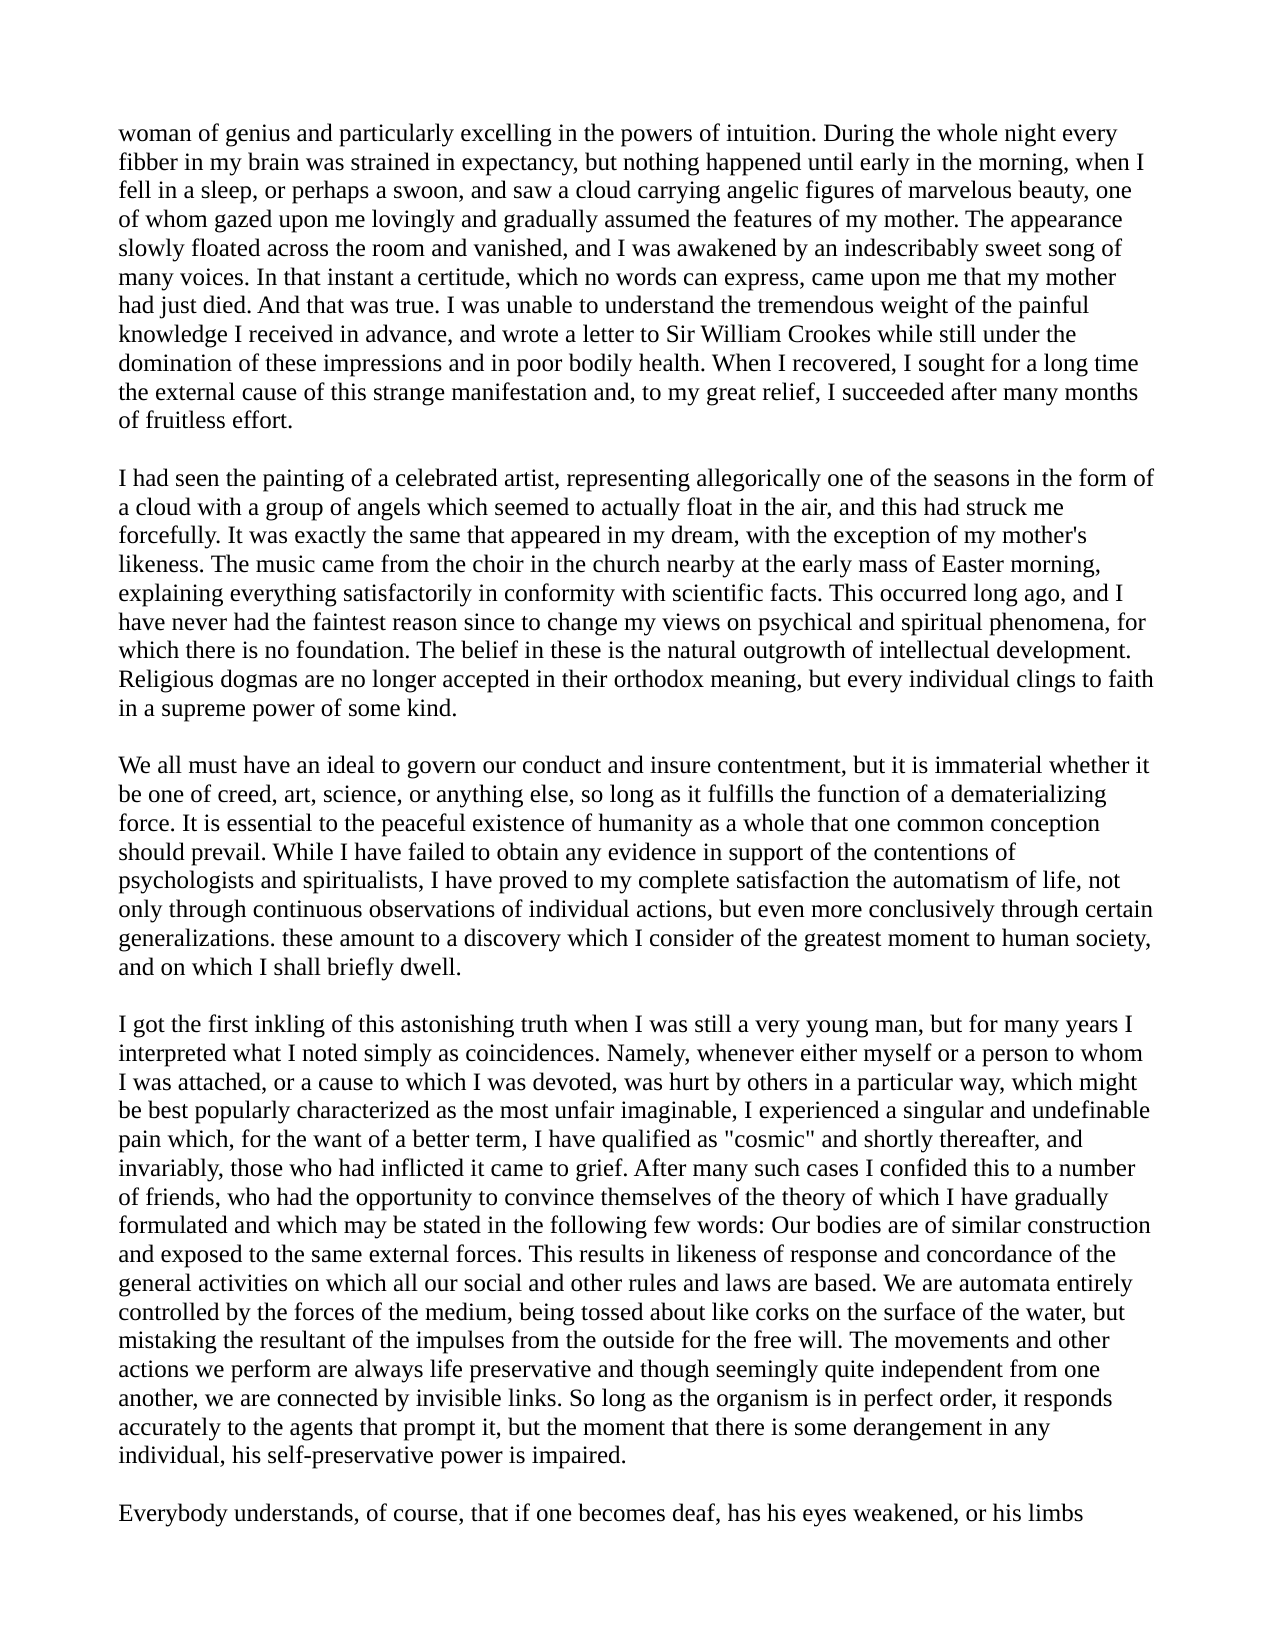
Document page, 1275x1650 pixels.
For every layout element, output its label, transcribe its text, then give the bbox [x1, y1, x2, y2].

text woman of genius and particularly excelling in the powers of intuition. During the whole night every fibber in my brain was strained in expectancy, but nothing happened until early in the morning, when I fell in a sleep, or perhaps a swoon, and saw a cloud carrying angelic figures of marvelous beauty, one of whom gazed upon me lovingly and gradually assumed the features of my mother. The appearance slowly floated across the room and vanished, and I was awakened by an indescribably sweet song of many voices. In that instant a certitude, which no words can express, came upon me that my mother had just died. And that was true. I was unable to understand the tremendous weight of the painful knowledge I received in advance, and wrote a letter to Sir William Crookes while still under the domination of these impressions and in poor bodily health. When I recovered, I sought for a long time the external cause of this strange manifestation and, to my great relief, I succeeded after many months of fruitless effort. I had seen the painting of a celebrated artist, representing allegorically one of the seasons in the form of a cloud with a group of angels which seemed to actually float in the air, and this had struck me forcefully. It was exactly the same that appeared in my dream, with the exception of my mother's likeness. The music came from the choir in the church nearby at the early mass of Easter morning, explaining everything satisfactorily in conformity with scientific facts. This occurred long ago, and I have never had the faintest reason since to change my views on psychical and spiritual phenomena, for which there is no foundation. The belief in these is the natural outgrowth of intellectual development. Religious dogmas are no longer accepted in their orthodox meaning, but every individual clings to faith in a supreme power of some kind. We all must have an ideal to govern our conduct and insure contentment, but it is immaterial whether it be one of creed, art, science, or anything else, so long as it fulfills the function of a dematerializing force. It is essential to the peaceful existence of humanity as a whole that one common conception should prevail. While I have failed to obtain any evidence in support of the contentions of psychologists and spiritualists, I have proved to my complete satisfaction the automatism of life, not only through continuous observations of individual actions, but even more conclusively through certain generalizations. these amount to a discovery which I consider of the greatest moment to human society, and on which I shall briefly dwell. I got the first inkling of this astonishing truth when I was still a very young man, but for many years I interpreted what I noted simply as coincidences. Namely, whenever either myself or a person to whom I was attached, or a cause to which I was devoted, was hurt by others in a particular way, which might be best popularly characterized as the most unfair imaginable, I experienced a singular and undefinable pain which, for the want of a better term, I have qualified as "cosmic" and shortly thereafter, and invariably, those who had inflicted it came to grief. After many such cases I confided this to a number of friends, who had the opportunity to convince themselves of the theory of which I have gradually formulated and which may be stated in the following few words: Our bodies are of similar construction and exposed to the same external forces. This results in likeness of response and concordance of the general activities on which all our social and other rules and laws are based. We are automata entirely controlled by the forces of the medium, being tossed about like corks on the surface of the water, but mistaking the resultant of the impulses from the outside for the free will. The movements and other actions we perform are always life preservative and though seemingly quite independent from one another, we are connected by invisible links. So long as the organism is in perfect order, it responds accurately to the agents that prompt it, but the moment that there is some derangement in any individual, his self-preservative power is impaired. Everybody understands, of course, that if one becomes deaf, has his eyes weakened, or his limbs [118, 118, 1157, 1527]
